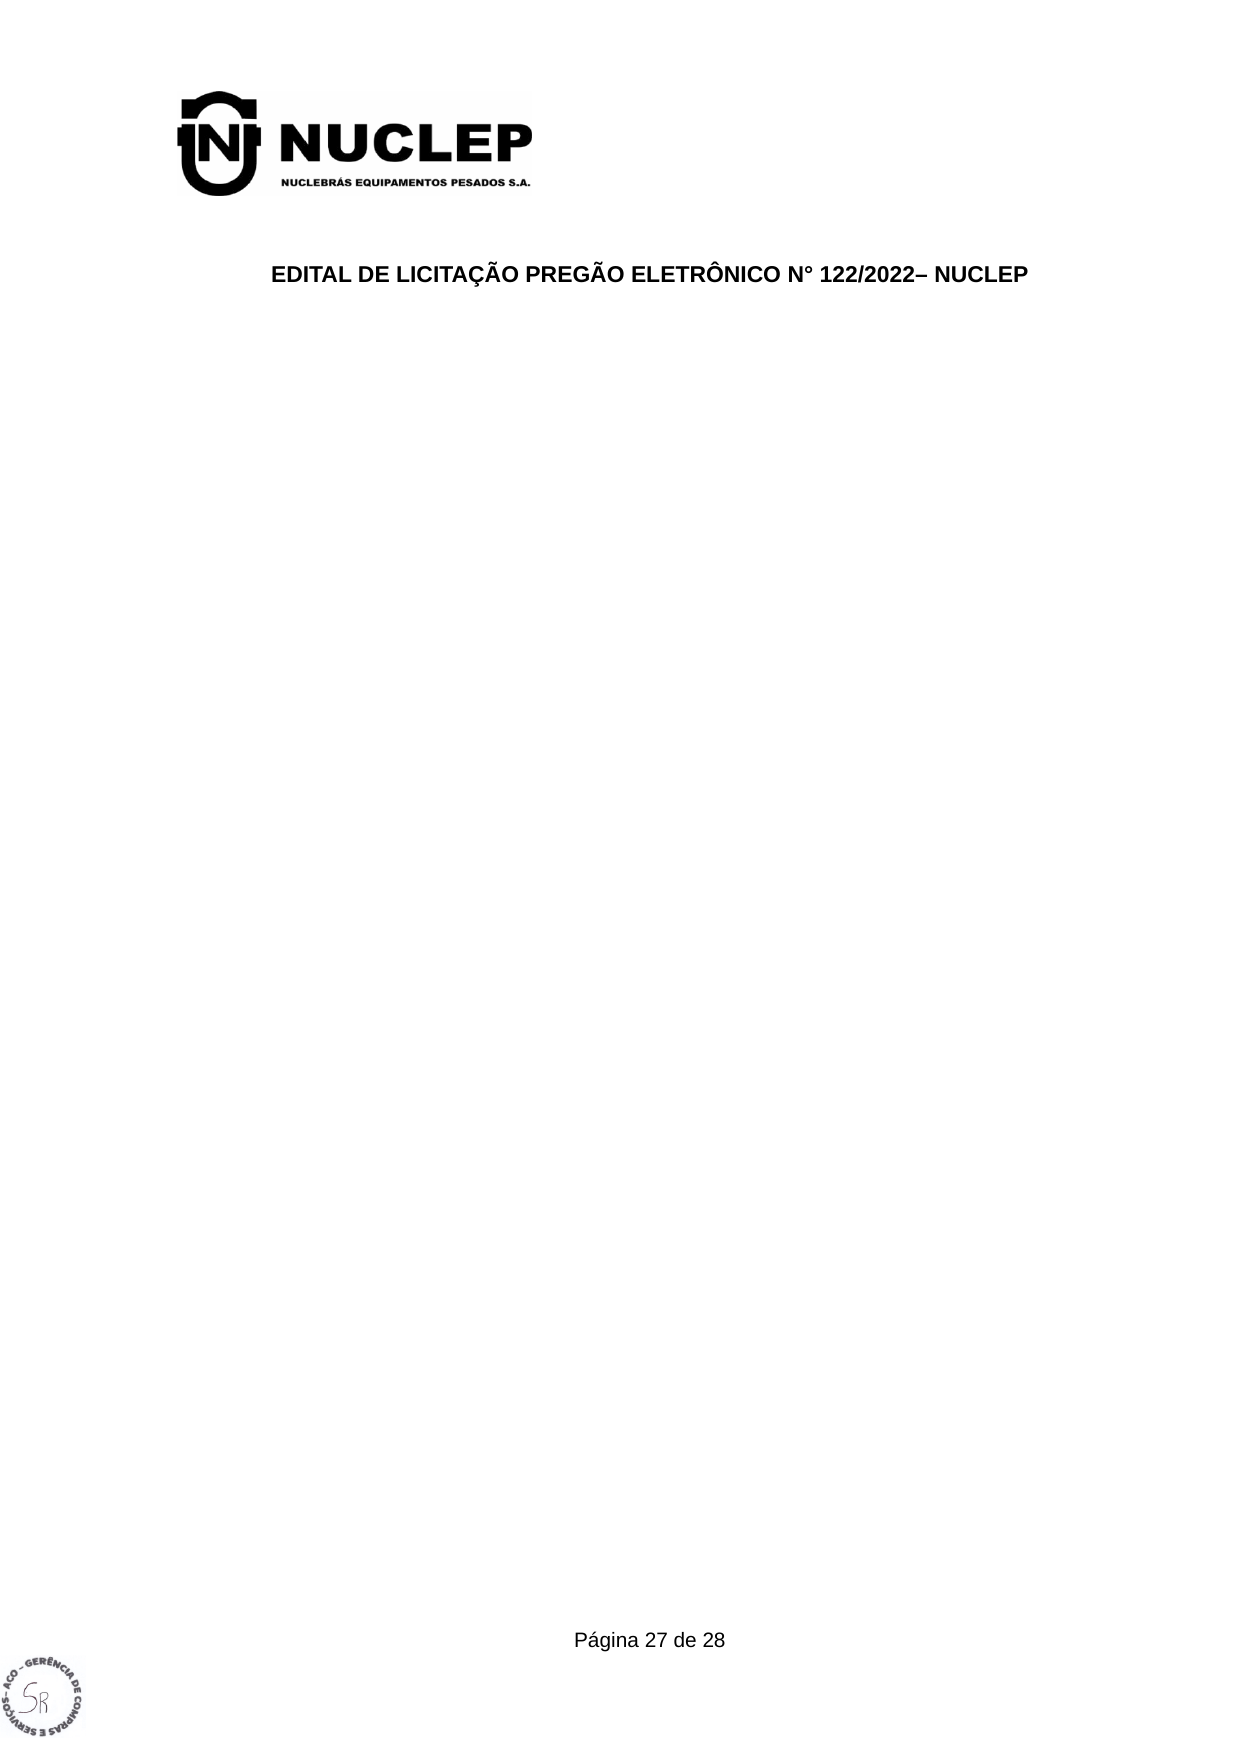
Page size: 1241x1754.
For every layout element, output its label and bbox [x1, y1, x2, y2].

picture [0, 1655, 88, 1738]
picture [177, 91, 532, 196]
